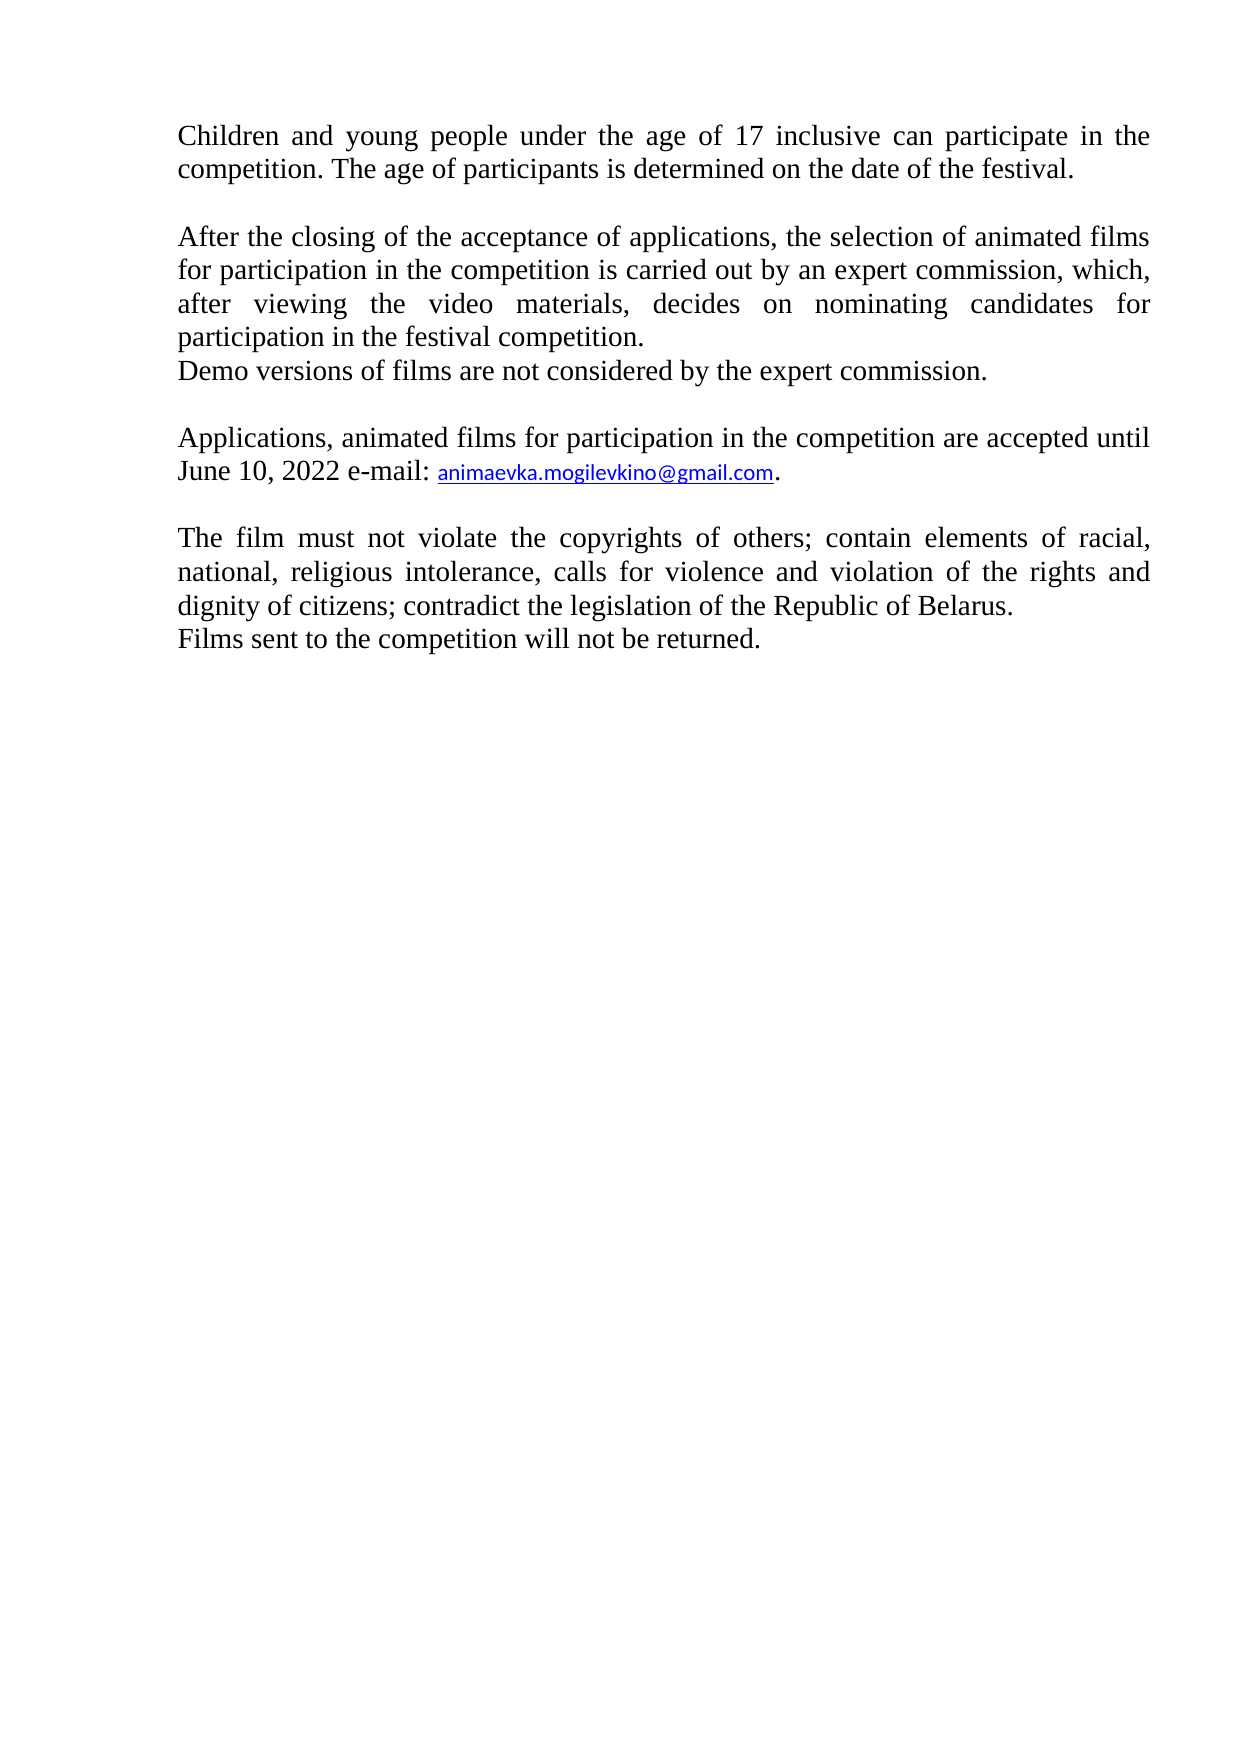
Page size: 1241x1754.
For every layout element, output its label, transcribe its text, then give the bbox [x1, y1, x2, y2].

text Films sent to the competition will not be returned. [177, 621, 1152, 655]
text Demo versions of films are not considered by the expert commission. [177, 353, 1152, 386]
text After the closing of the acceptance of applications, the selection of animated films for participation in the competition is carried out by an expert commission, which, after viewing the video materials, decides on nominating candidates for participation in the festival competition. [177, 219, 1152, 353]
text Applications, animated films for participation in the competition are accepted until June 10, 2022 e-mail: animaevka.mogilevkino@gmail.com. [177, 420, 1152, 487]
text The film must not violate the copyrights of others; contain elements of racial, national, religious intolerance, calls for violence and violation of the rights and dignity of citizens; contradict the legislation of the Republic of Belarus. [177, 521, 1152, 621]
text Children and young people under the age of 17 inclusive can participate in the competition. The age of participants is determined on the date of the festival. [177, 118, 1152, 185]
